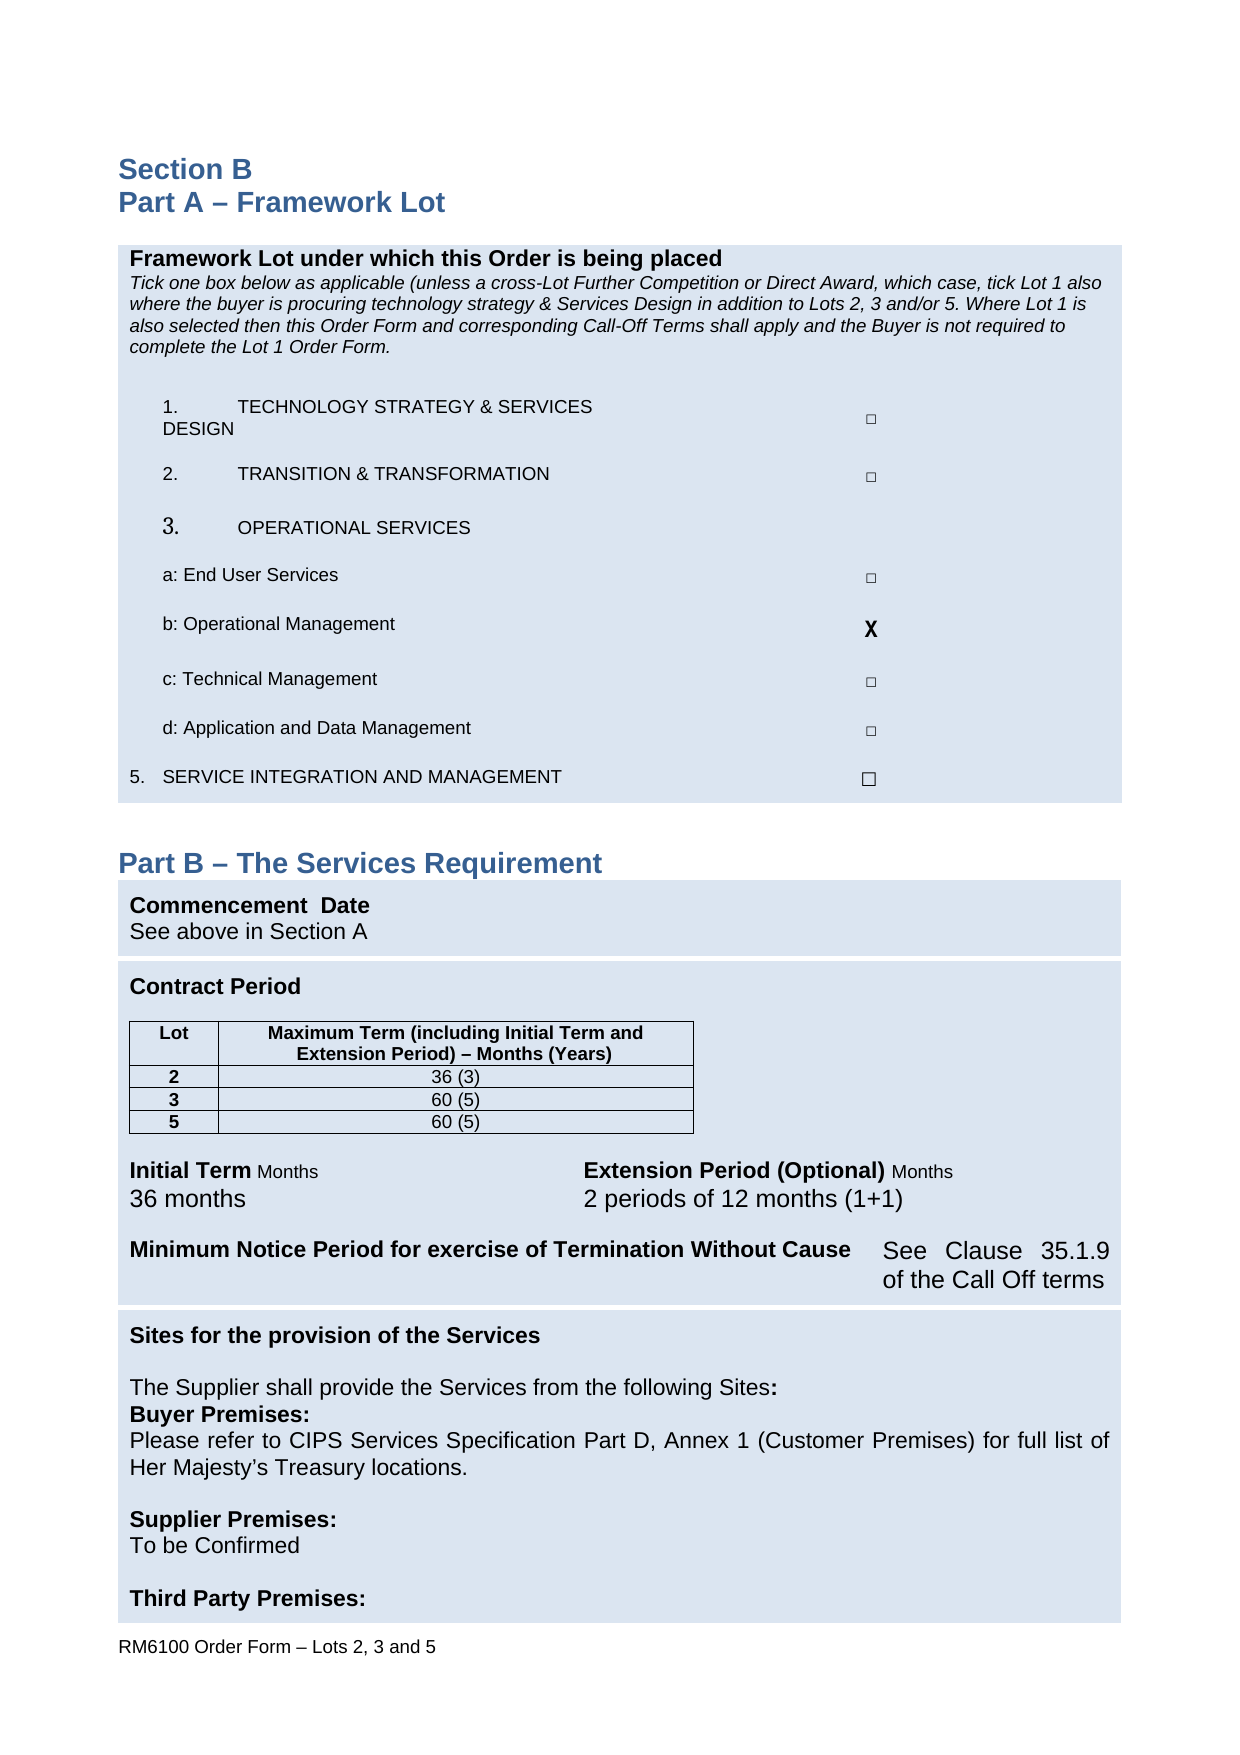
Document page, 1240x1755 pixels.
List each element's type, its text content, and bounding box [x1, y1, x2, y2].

table_cell 3 [130, 1088, 218, 1110]
table_cell ☐ [620, 451, 1122, 500]
table_cell OPERATIONAL SERVICES [118, 500, 620, 552]
table_cell a: End User Services [118, 552, 620, 601]
table_header Sites for the provision of the Services The Supplier shall provide the Services from the following Sites: Buyer Premises: Please refer to CIPS Services Specification Part D, Annex 1 (Customer Premises) for full list of Her Majesty’s Treasury locations. Supplier Premises: To be Confirmed Third Party Premises: [118, 1310, 1121, 1623]
table_cell 2 [130, 1066, 218, 1087]
table_cell d: Application and Data Management [118, 705, 620, 754]
table_header Maximum Term (including Initial Term and Extension Period) – Months (Years) [219, 1022, 693, 1065]
table_cell [620, 500, 1122, 552]
table_cell ☐ [620, 384, 1122, 451]
table_cell Initial Term Months 36 months [118, 1145, 572, 1224]
table_cell SERVICE INTEGRATION AND MANAGEMENT [118, 754, 620, 803]
table_cell TECHNOLOGY STRATEGY & SERVICES DESIGN [118, 384, 620, 451]
table_header Commencement Date See above in Section A [118, 880, 1121, 956]
table_cell See Clause 35.1.9 of the Call Off terms [871, 1224, 1121, 1305]
table_cell X [620, 601, 1122, 656]
table_header Contract Period [118, 961, 1121, 1145]
table_cell 60 (5) [219, 1111, 693, 1132]
table_cell 5 [130, 1111, 218, 1132]
table_cell ☐ [620, 705, 1122, 754]
table_cell ☐ [620, 656, 1122, 705]
table_cell b: Operational Management [118, 601, 620, 656]
table_header Framework Lot under which this Order is being placed Tick one box below as applicable (unless a cross-Lot Further Competition or Direct Award, which case, tick Lot 1 also where the buyer is procuring technology strategy & Services Design in addition to Lots 2, 3 and/or 5. Where Lot 1 is also selected then this Order Form and corresponding Call-Off Terms shall apply and the Buyer is not required to complete the Lot 1 Order Form. [118, 245, 1122, 384]
table_cell Minimum Notice Period for exercise of Termination Without Cause [118, 1224, 871, 1305]
table_cell 36 (3) [219, 1066, 693, 1087]
text Part A – Framework Lot [118, 185, 1121, 219]
table_cell c: Technical Management [118, 656, 620, 705]
table_header Lot [130, 1022, 218, 1065]
table_cell ☐ [620, 552, 1122, 601]
table_cell 60 (5) [219, 1088, 693, 1110]
text Part B – The Services Requirement [118, 846, 1121, 880]
table_cell ☐ [620, 754, 1122, 803]
text Section B [118, 152, 1121, 185]
table_cell TRANSITION & TRANSFORMATION [118, 451, 620, 500]
table_cell Extension Period (Optional) Months 2 periods of 12 months (1+1) [572, 1145, 1121, 1224]
